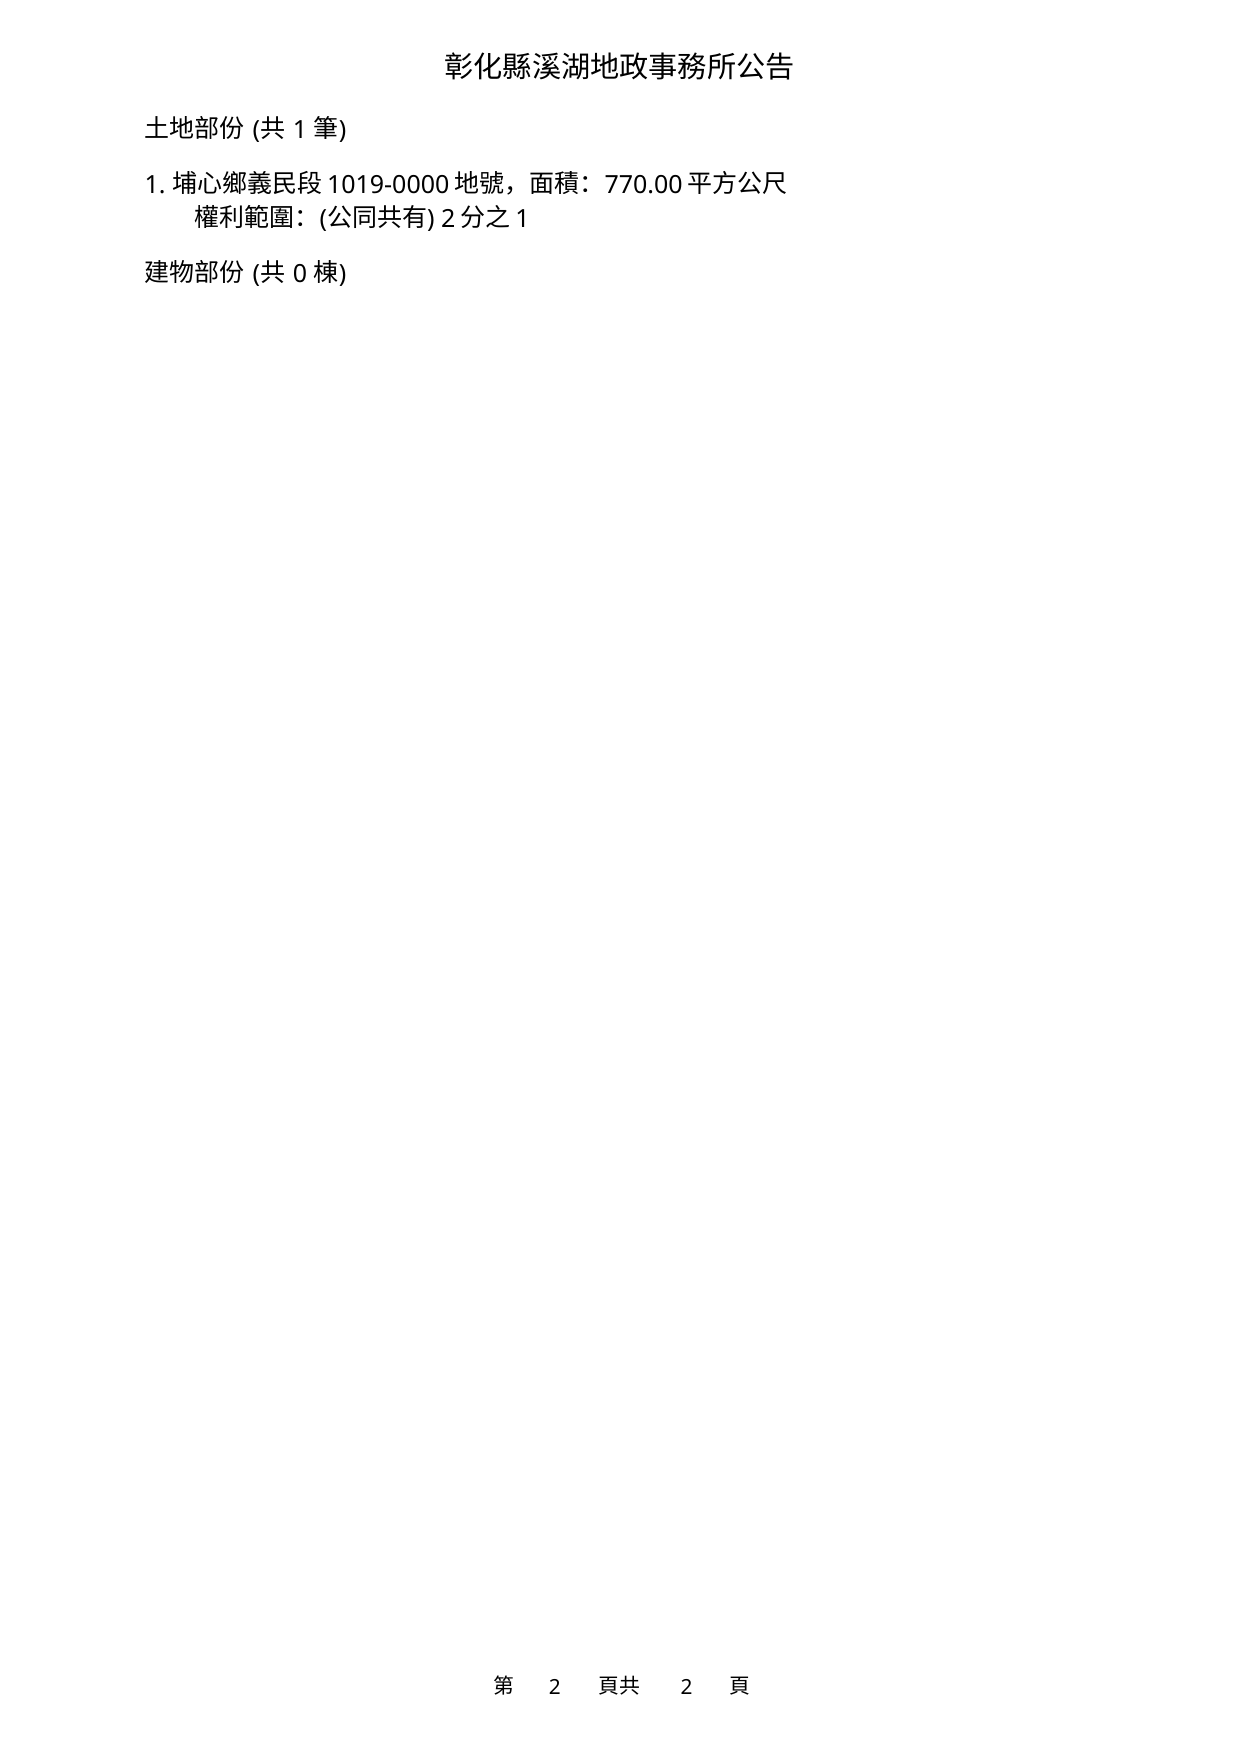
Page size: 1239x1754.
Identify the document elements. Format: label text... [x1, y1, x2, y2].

table_cell [0, 1666, 62, 1707]
table_header [760, 0, 1177, 41]
table_cell [760, 1666, 1177, 1707]
table_cell [0, 95, 62, 166]
table_cell [0, 41, 62, 94]
table_cell 土地部份 (共 1 筆) [62, 95, 1177, 166]
table_cell [62, 1666, 483, 1707]
table_cell [483, 310, 523, 1666]
table_header [483, 0, 523, 41]
table_header [585, 0, 653, 41]
table_cell [720, 310, 760, 1666]
table_cell 彰化縣溪湖地政事務所公告 [62, 41, 1177, 94]
table_cell [760, 310, 1177, 1666]
table_cell 2 [653, 1666, 719, 1707]
table_cell 頁 [720, 1666, 760, 1707]
table_cell [1177, 239, 1239, 310]
table_cell [1177, 41, 1239, 94]
table_cell 2 [524, 1666, 585, 1707]
table_header [0, 0, 62, 41]
table_cell [0, 166, 62, 238]
table_cell [524, 310, 585, 1666]
table_header [653, 0, 719, 41]
table_cell [585, 310, 653, 1666]
table_cell 頁共 [585, 1666, 653, 1707]
table_cell [1177, 1666, 1239, 1707]
table_cell 1. 埔心鄉義民段1019-0000地號，面積：770.00平方公尺 權利範圍：(公同共有) 2分之1 [62, 166, 1177, 238]
table_cell [62, 310, 483, 1666]
table_cell [1177, 166, 1239, 238]
table_header [1177, 0, 1239, 41]
table_cell [653, 310, 719, 1666]
table_header [524, 0, 585, 41]
table_cell [1177, 310, 1239, 1666]
table_cell [0, 239, 62, 310]
table_header [720, 0, 760, 41]
table_cell [0, 310, 62, 1666]
table_cell [1177, 95, 1239, 166]
table_cell 第 [483, 1666, 523, 1707]
table_header [62, 0, 483, 41]
table_cell 建物部份 (共 0 棟) [62, 239, 1177, 310]
